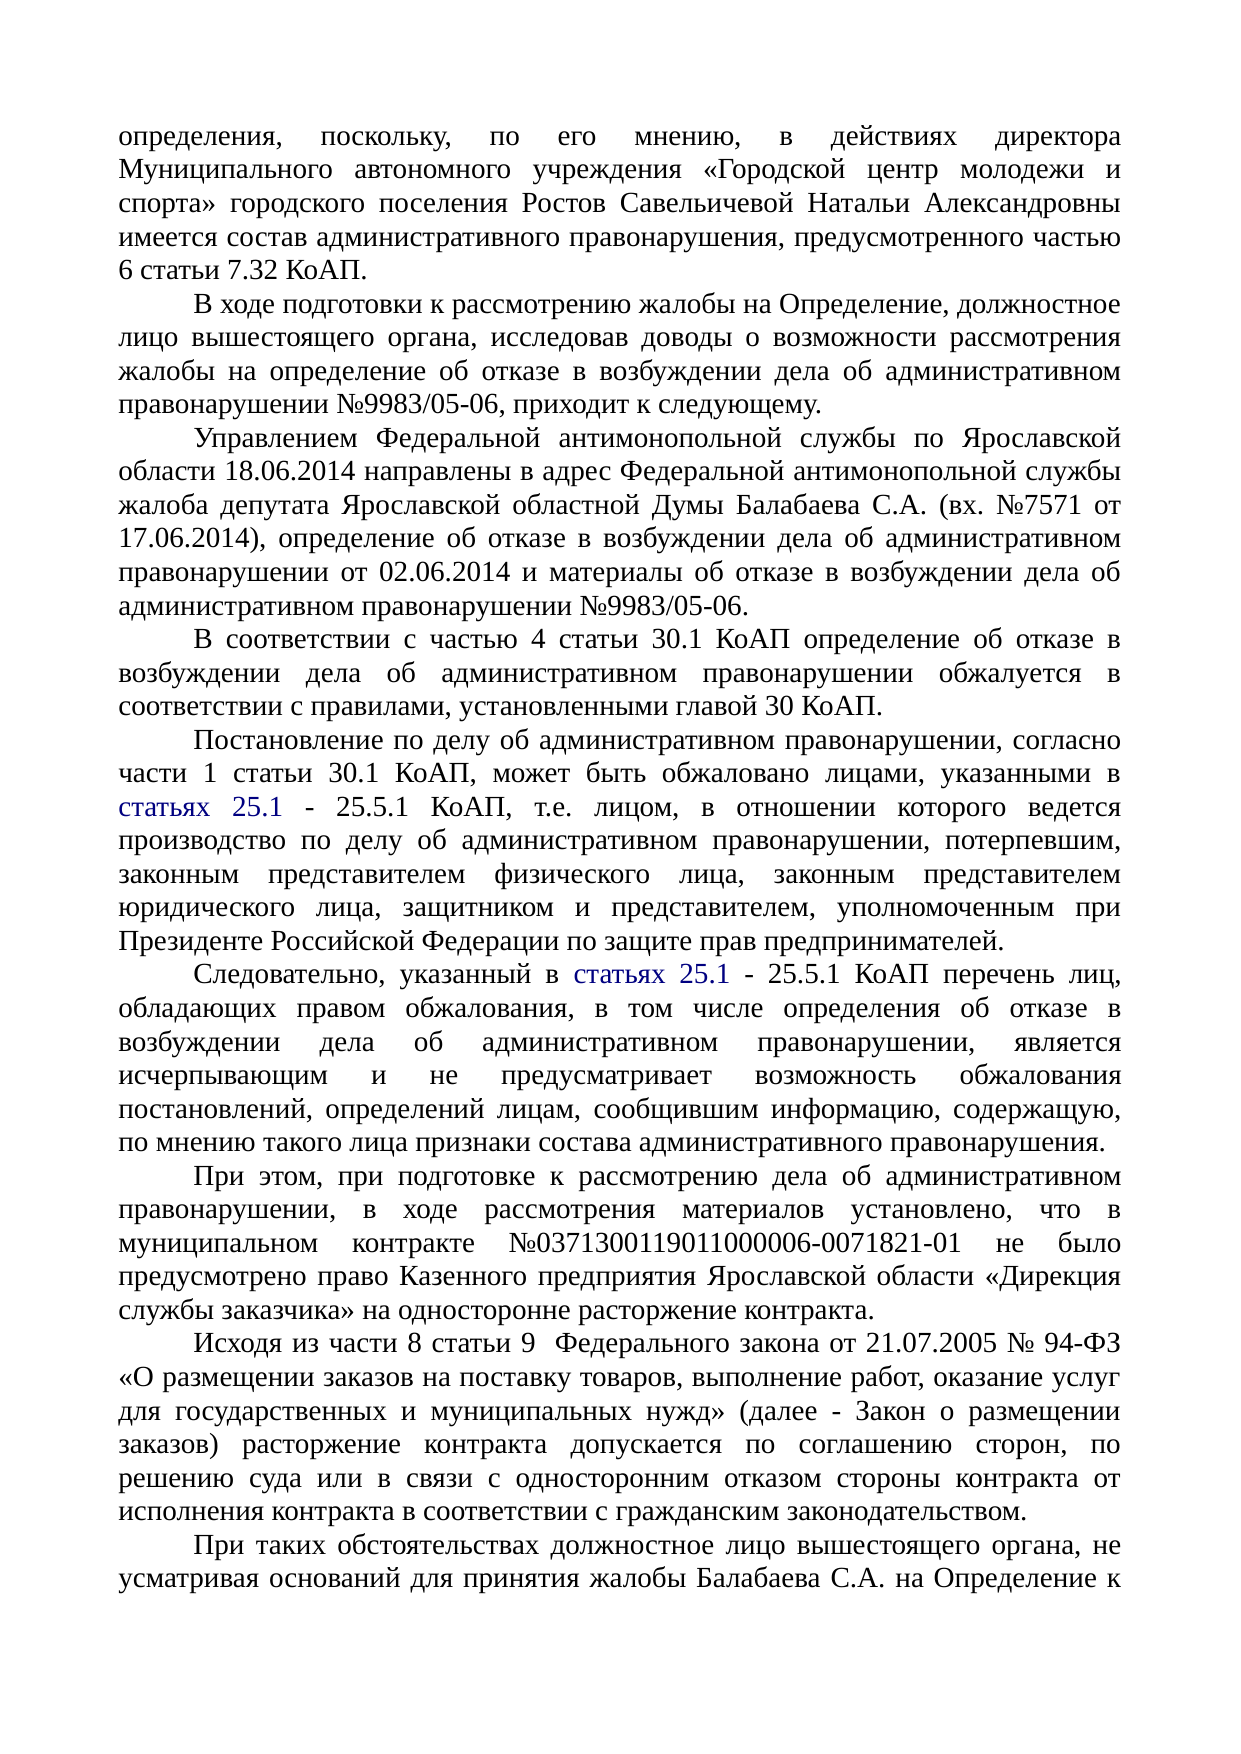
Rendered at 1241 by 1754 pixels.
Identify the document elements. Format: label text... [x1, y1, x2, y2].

text Исходя из части 8 статьи 9 Федерального закона от 21.07.2005 № 94-ФЗ «О размещении заказов на поставку товаров, выполнение работ, оказание услуг для государственных и муниципальных нужд» (далее - Закон о размещении заказов) расторжение контракта допускается по соглашению сторон, по решению суда или в связи с односторонним отказом стороны контракта от исполнения контракта в соответствии с гражданским законодательством. [118, 1326, 1122, 1527]
text Постановление по делу об административном правонарушении, согласно части 1 статьи 30.1 КоАП, может быть обжаловано лицами, указанными в статьях 25.1 - 25.5.1 КоАП, т.е. лицом, в отношении которого ведется производство по делу об административном правонарушении, потерпевшим, законным представителем физического лица, законным представителем юридического лица, защитником и представителем, уполномоченным при Президенте Российской Федерации по защите прав предпринимателей. [118, 722, 1122, 957]
text Управлением Федеральной антимонопольной службы по Ярославской области 18.06.2014 направлены в адрес Федеральной антимонопольной службы жалоба депутата Ярославской областной Думы Балабаева С.А. (вх. №7571 от 17.06.2014), определение об отказе в возбуждении дела об административном правонарушении от 02.06.2014 и материалы об отказе в возбуждении дела об административном правонарушении №9983/05-06. [118, 420, 1122, 621]
text Следовательно, указанный в статьях 25.1 - 25.5.1 КоАП перечень лиц, обладающих правом обжалования, в том числе определения об отказе в возбуждении дела об административном правонарушении, является исчерпывающим и не предусматривает возможность обжалования постановлений, определений лицам, сообщившим информацию, содержащую, по мнению такого лица признаки состава административного правонарушения. [118, 957, 1122, 1158]
text При этом, при подготовке к рассмотрению дела об административном правонарушении, в ходе рассмотрения материалов установлено, что в муниципальном контракте №0371300119011000006-0071821-01 не было предусмотрено право Казенного предприятия Ярославской области «Дирекция службы заказчика» на односторонне расторжение контракта. [118, 1158, 1122, 1326]
text В ходе подготовки к рассмотрению жалобы на Определение, должностное лицо вышестоящего органа, исследовав доводы о возможности рассмотрения жалобы на определение об отказе в возбуждении дела об административном правонарушении №9983/05-06, приходит к следующему. [118, 286, 1122, 420]
text При таких обстоятельствах должностное лицо вышестоящего органа, не усматривая оснований для принятия жалобы Балабаева С.А. на Определение к [118, 1527, 1122, 1594]
text определения, поскольку, по его мнению, в действиях директора Муниципального автономного учреждения «Городской центр молодежи и спорта» городского поселения Ростов Савельичевой Натальи Александровны имеется состав административного правонарушения, предусмотренного частью 6 статьи 7.32 КоАП. [118, 118, 1122, 286]
text В соответствии с частью 4 статьи 30.1 КоАП определение об отказе в возбуждении дела об административном правонарушении обжалуется в соответствии с правилами, установленными главой 30 КоАП. [118, 621, 1122, 722]
